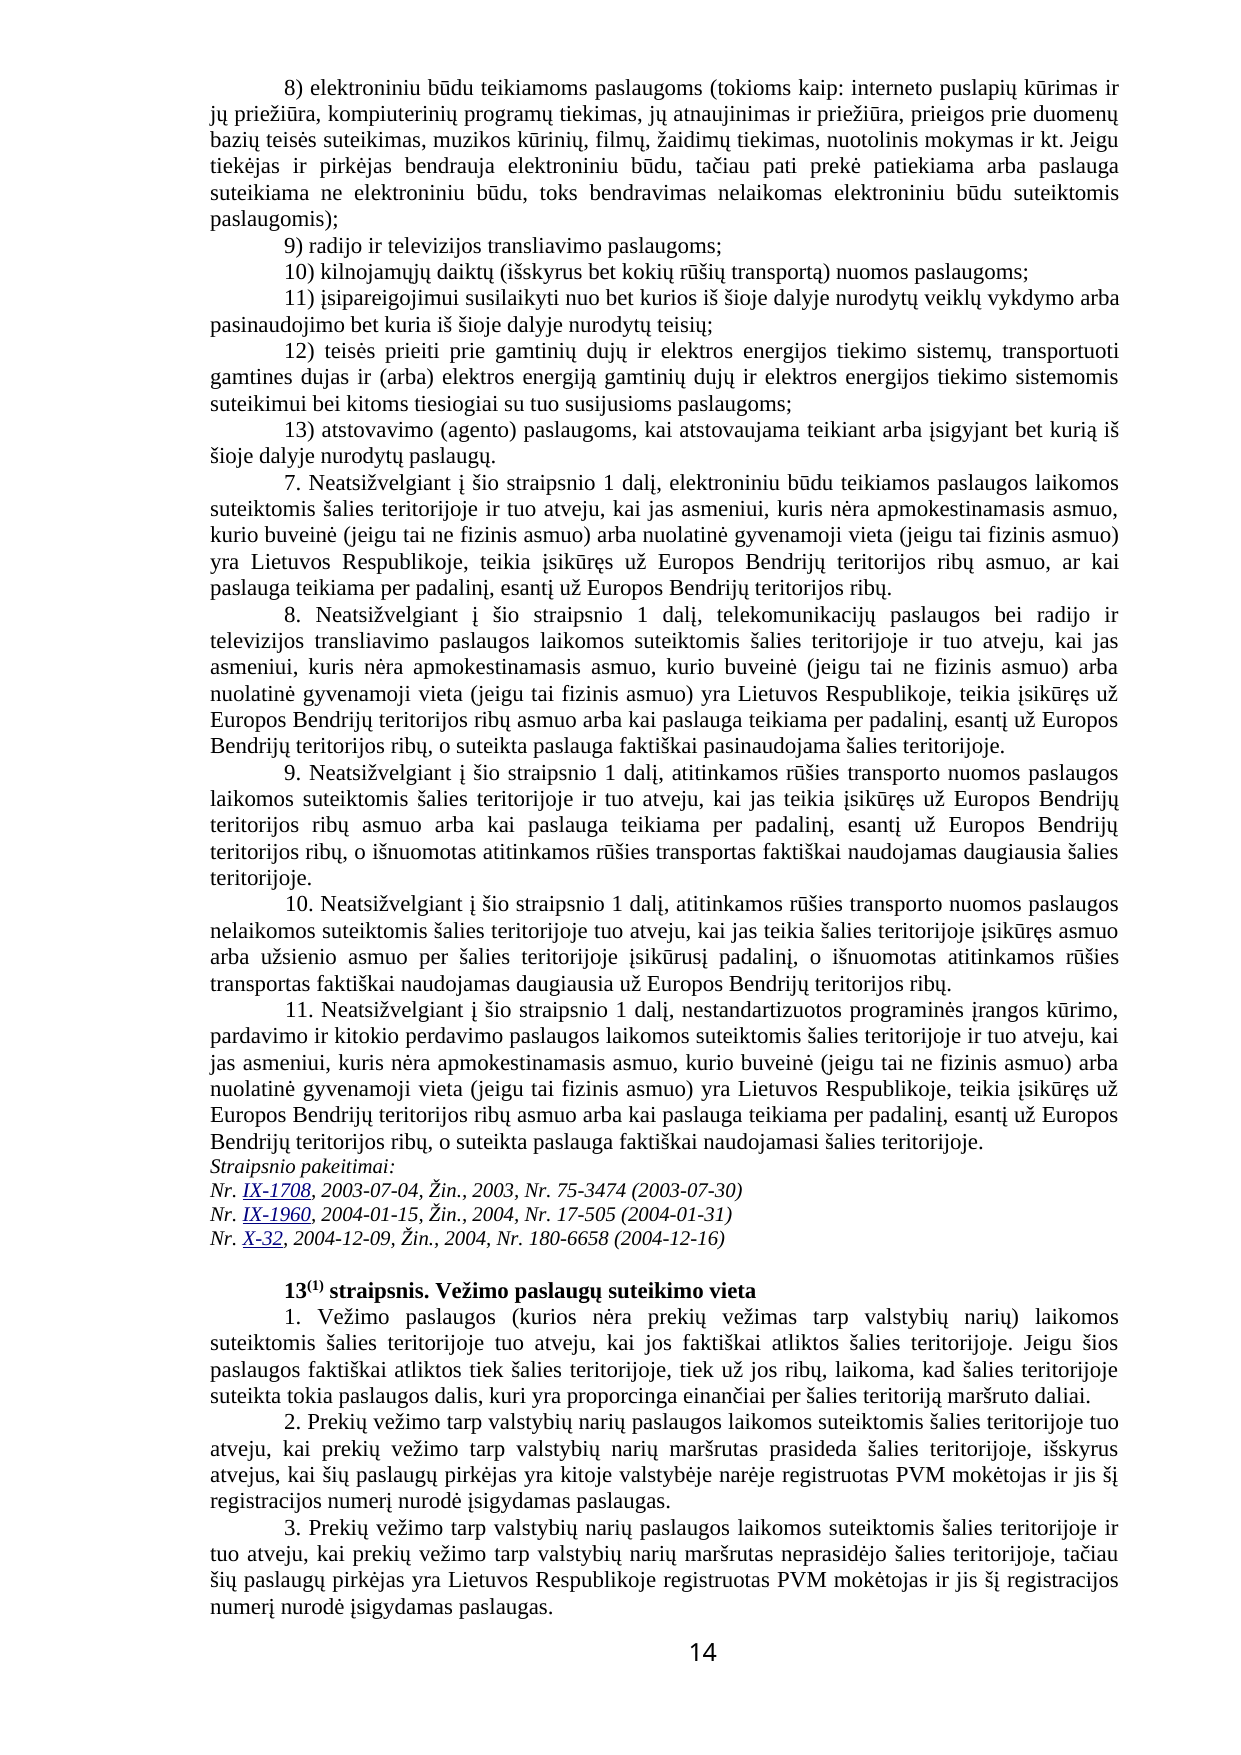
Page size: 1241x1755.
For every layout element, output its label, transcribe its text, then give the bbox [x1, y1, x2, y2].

text 12) teisės prieiti prie gamtinių dujų ir elektros energijos tiekimo sistemų, transportuoti gamtines dujas ir (arba) elektros energiją gamtinių dujų ir elektros energijos tiekimo sistemomis suteikimui bei kitoms tiesiogiai su tuo susijusioms paslaugoms; [210, 337, 1120, 416]
text 1. Vežimo paslaugos (kurios nėra prekių vežimas tarp valstybių narių) laikomos suteiktomis šalies teritorijoje tuo atveju, kai jos faktiškai atliktos šalies teritorijoje. Jeigu šios paslaugos faktiškai atliktos tiek šalies teritorijoje, tiek už jos ribų, laikoma, kad šalies teritorijoje suteikta tokia paslaugos dalis, kuri yra proporcinga einančiai per šalies teritoriją maršruto daliai. [210, 1303, 1120, 1408]
text 8. Neatsižvelgiant į šio straipsnio 1 dalį, telekomunikacijų paslaugos bei radijo ir televizijos transliavimo paslaugos laikomos suteiktomis šalies teritorijoje ir tuo atveju, kai jas asmeniui, kuris nėra apmokestinamasis asmuo, kurio buveinė (jeigu tai ne fizinis asmuo) arba nuolatinė gyvenamoji vieta (jeigu tai fizinis asmuo) yra Lietuvos Respublikoje, teikia įsikūręs už Europos Bendrijų teritorijos ribų asmuo arba kai paslauga teikiama per padalinį, esantį už Europos Bendrijų teritorijos ribų, o suteikta paslauga faktiškai pasinaudojama šalies teritorijoje. [210, 601, 1120, 759]
text 9) radijo ir televizijos transliavimo paslaugoms; [210, 232, 1120, 258]
text 9. Neatsižvelgiant į šio straipsnio 1 dalį, atitinkamos rūšies transporto nuomos paslaugos laikomos suteiktomis šalies teritorijoje ir tuo atveju, kai jas teikia įsikūręs už Europos Bendrijų teritorijos ribų asmuo arba kai paslauga teikiama per padalinį, esantį už Europos Bendrijų teritorijos ribų, o išnuomotas atitinkamos rūšies transportas faktiškai naudojamas daugiausia šalies teritorijoje. [210, 759, 1120, 891]
text 13) atstovavimo (agento) paslaugoms, kai atstovaujama teikiant arba įsigyjant bet kurią iš šioje dalyje nurodytų paslaugų. [210, 416, 1120, 469]
text 2. Prekių vežimo tarp valstybių narių paslaugos laikomos suteiktomis šalies teritorijoje tuo atveju, kai prekių vežimo tarp valstybių narių maršrutas prasideda šalies teritorijoje, išskyrus atvejus, kai šių paslaugų pirkėjas yra kitoje valstybėje narėje registruotas PVM mokėtojas ir jis šį registracijos numerį nurodė įsigydamas paslaugas. [210, 1408, 1120, 1514]
text 11) įsipareigojimui susilaikyti nuo bet kurios iš šioje dalyje nurodytų veiklų vykdymo arba pasinaudojimo bet kuria iš šioje dalyje nurodytų teisių; [210, 284, 1120, 337]
text 7. Neatsižvelgiant į šio straipsnio 1 dalį, elektroniniu būdu teikiamos paslaugos laikomos suteiktomis šalies teritorijoje ir tuo atveju, kai jas asmeniui, kuris nėra apmokestinamasis asmuo, kurio buveinė (jeigu tai ne fizinis asmuo) arba nuolatinė gyvenamoji vieta (jeigu tai fizinis asmuo) yra Lietuvos Respublikoje, teikia įsikūręs už Europos Bendrijų teritorijos ribų asmuo, ar kai paslauga teikiama per padalinį, esantį už Europos Bendrijų teritorijos ribų. [210, 469, 1120, 601]
text Nr. IX-1708, 2003-07-04, Žin., 2003, Nr. 75-3474 (2003-07-30) [210, 1178, 1120, 1202]
text 11. Neatsižvelgiant į šio straipsnio 1 dalį, nestandartizuotos programinės įrangos kūrimo, pardavimo ir kitokio perdavimo paslaugos laikomos suteiktomis šalies teritorijoje ir tuo atveju, kai jas asmeniui, kuris nėra apmokestinamasis asmuo, kurio buveinė (jeigu tai ne fizinis asmuo) arba nuolatinė gyvenamoji vieta (jeigu tai fizinis asmuo) yra Lietuvos Respublikoje, teikia įsikūręs už Europos Bendrijų teritorijos ribų asmuo arba kai paslauga teikiama per padalinį, esantį už Europos Bendrijų teritorijos ribų, o suteikta paslauga faktiškai naudojamasi šalies teritorijoje. [210, 996, 1120, 1154]
text Nr. IX-1960, 2004-01-15, Žin., 2004, Nr. 17-505 (2004-01-31) [210, 1202, 1120, 1226]
text Straipsnio pakeitimai: [210, 1154, 1120, 1178]
text 10. Neatsižvelgiant į šio straipsnio 1 dalį, atitinkamos rūšies transporto nuomos paslaugos nelaikomos suteiktomis šalies teritorijoje tuo atveju, kai jas teikia šalies teritorijoje įsikūręs asmuo arba užsienio asmuo per šalies teritorijoje įsikūrusį padalinį, o išnuomotas atitinkamos rūšies transportas faktiškai naudojamas daugiausia už Europos Bendrijų teritorijos ribų. [210, 891, 1120, 996]
text 3. Prekių vežimo tarp valstybių narių paslaugos laikomos suteiktomis šalies teritorijoje ir tuo atveju, kai prekių vežimo tarp valstybių narių maršrutas neprasidėjo šalies teritorijoje, tačiau šių paslaugų pirkėjas yra Lietuvos Respublikoje registruotas PVM mokėtojas ir jis šį registracijos numerį nurodė įsigydamas paslaugas. [210, 1514, 1120, 1619]
text 8) elektroniniu būdu teikiamoms paslaugoms (tokioms kaip: interneto puslapių kūrimas ir jų priežiūra, kompiuterinių programų tiekimas, jų atnaujinimas ir priežiūra, prieigos prie duomenų bazių teisės suteikimas, muzikos kūrinių, filmų, žaidimų tiekimas, nuotolinis mokymas ir kt. Jeigu tiekėjas ir pirkėjas bendrauja elektroniniu būdu, tačiau pati prekė patiekiama arba paslauga suteikiama ne elektroniniu būdu, toks bendravimas nelaikomas elektroniniu būdu suteiktomis paslaugomis); [210, 73, 1120, 232]
text Nr. X-32, 2004-12-09, Žin., 2004, Nr. 180-6658 (2004-12-16) [210, 1226, 1120, 1250]
text 10) kilnojamųjų daiktų (išskyrus bet kokių rūšių transportą) nuomos paslaugoms; [210, 258, 1120, 284]
text 13(1) straipsnis. Vežimo paslaugų suteikimo vieta [210, 1277, 1120, 1303]
